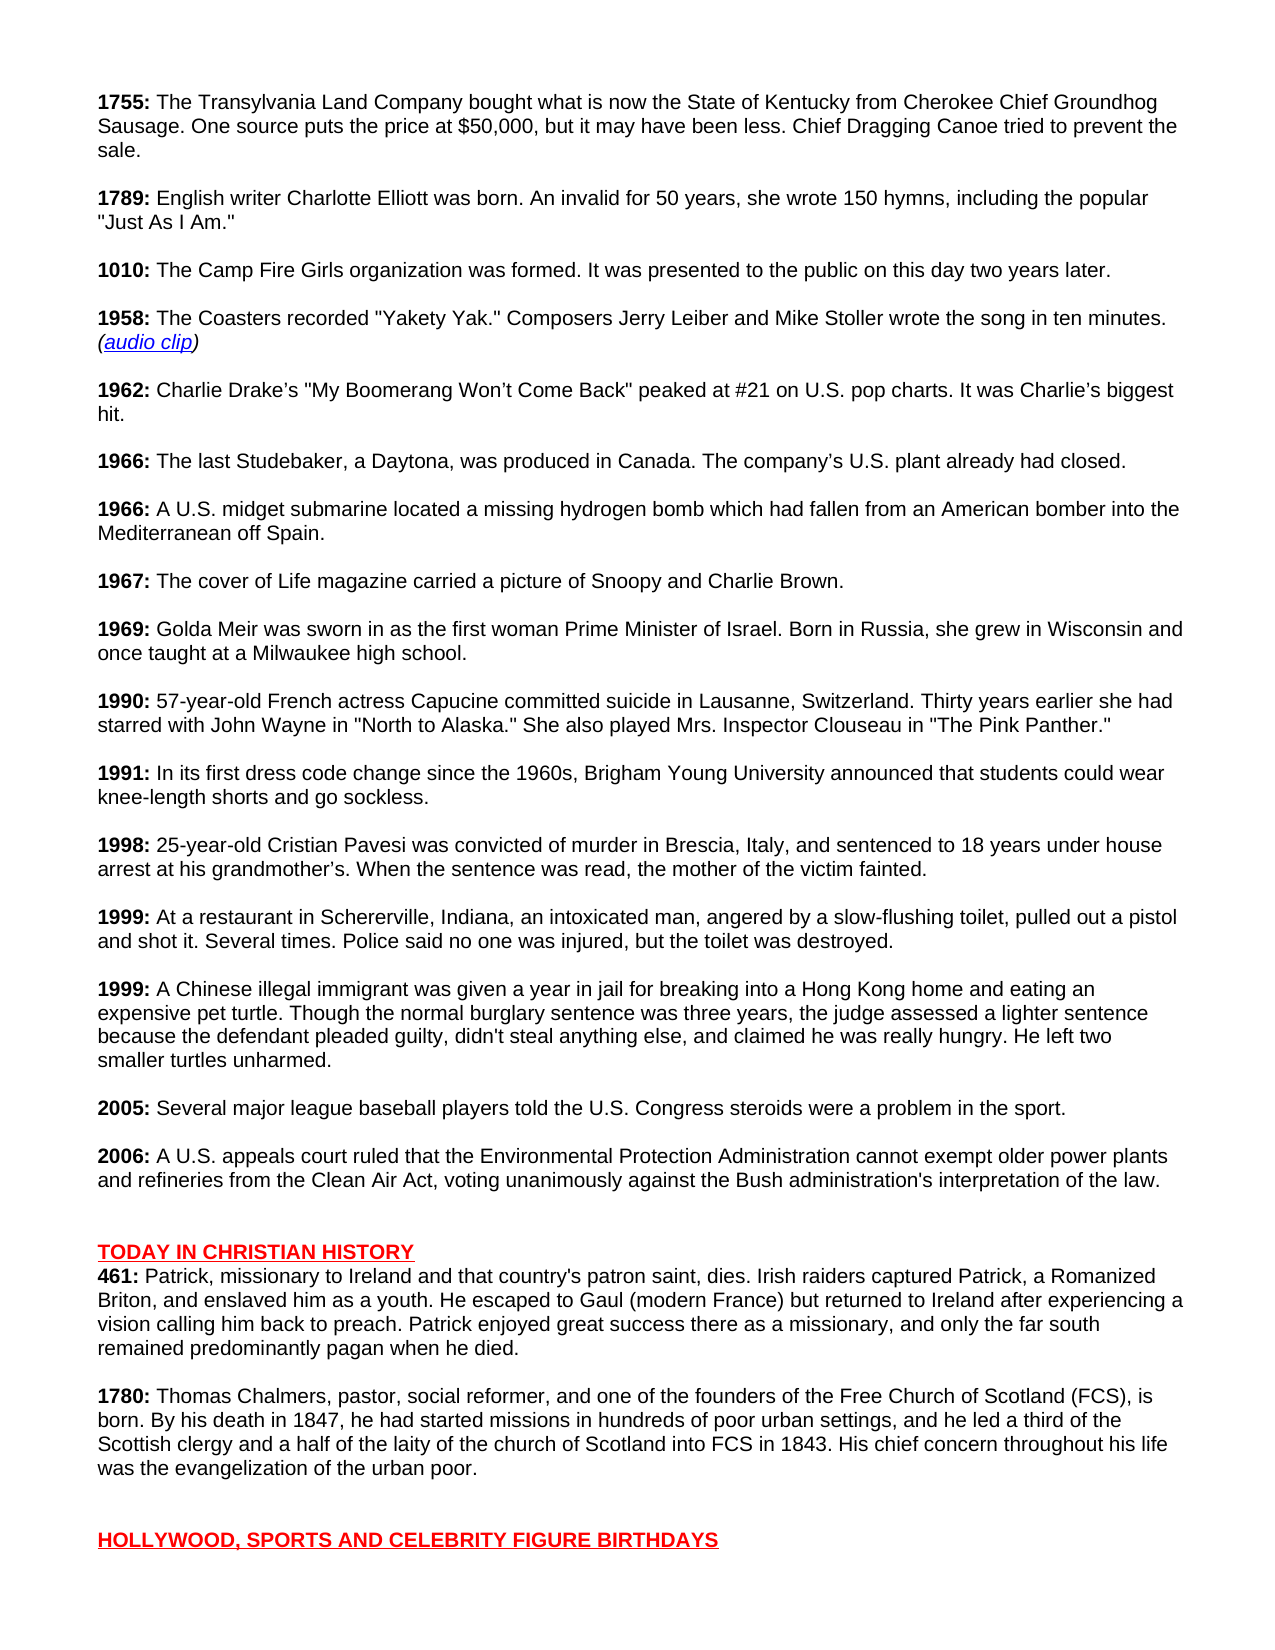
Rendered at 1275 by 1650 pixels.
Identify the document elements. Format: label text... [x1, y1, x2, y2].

text 1998: 25-year-old Cristian Pavesi was convicted of murder in Brescia, Italy, and sentenced to 18 years under house arrest at his grandmother’s. When the sentence was read, the mother of the victim fainted. [97, 833, 1185, 881]
text 1962: Charlie Drake’s "My Boomerang Won’t Come Back" peaked at #21 on U.S. pop charts. It was Charlie’s biggest hit. [97, 377, 1185, 425]
text 1966: A U.S. midget submarine located a missing hydrogen bomb which had fallen from an American bomber into the Mediterranean off Spain. [97, 497, 1185, 545]
text 1969: Golda Meir was sworn in as the first woman Prime Minister of Israel. Born in Russia, she grew in Wisconsin and once taught at a Milwaukee high school. [97, 617, 1185, 665]
text 1010: The Camp Fire Girls organization was formed. It was presented to the public on this day two years later. [97, 258, 1185, 282]
text 1789: English writer Charlotte Elliott was born. An invalid for 50 years, she wrote 150 hymns, including the popular "Just As I Am." [97, 186, 1185, 234]
text 461: Patrick, missionary to Ireland and that country's patron saint, dies. Irish raiders captured Patrick, a Romanized Briton, and enslaved him as a youth. He escaped to Gaul (modern France) but returned to Ireland after experiencing a vision calling him back to preach. Patrick enjoyed great success there as a missionary, and only the far south remained predominantly pagan when he died. [97, 1264, 1185, 1360]
text 1966: The last Studebaker, a Daytona, was produced in Canada. The company’s U.S. plant already had closed. [97, 449, 1185, 473]
text 1780: Thomas Chalmers, pastor, social reformer, and one of the founders of the Free Church of Scotland (FCS), is born. By his death in 1847, he had started missions in hundreds of poor urban settings, and he led a third of the Scottish clergy and a half of the laity of the church of Scotland into FCS in 1843. His chief concern throughout his life was the evangelization of the urban poor. [97, 1384, 1185, 1479]
text 2005: Several major league baseball players told the U.S. Congress steroids were a problem in the sport. [97, 1096, 1185, 1120]
text 1999: At a restaurant in Schererville, Indiana, an intoxicated man, angered by a slow-flushing toilet, pulled out a pistol and shot it. Several times. Police said no one was injured, but the toilet was destroyed. [97, 904, 1185, 952]
text HOLLYWOOD, SPORTS AND CELEBRITY FIGURE BIRTHDAYS [97, 1527, 1185, 1551]
text 1967: The cover of Life magazine carried a picture of Snoopy and Charlie Brown. [97, 569, 1185, 593]
text TODAY IN CHRISTIAN HISTORY [97, 1240, 1185, 1264]
text 1755: The Transylvania Land Company bought what is now the State of Kentucky from Cherokee Chief Groundhog Sausage. One source puts the price at $50,000, but it may have been less. Chief Dragging Canoe tried to prevent the sale. [97, 90, 1185, 162]
text 1990: 57-year-old French actress Capucine committed suicide in Lausanne, Switzerland. Thirty years earlier she had starred with John Wayne in "North to Alaska." She also played Mrs. Inspector Clouseau in "The Pink Panther." [97, 689, 1185, 737]
text 1958: The Coasters recorded "Yakety Yak." Composers Jerry Leiber and Mike Stoller wrote the song in ten minutes. (audio clip) [97, 306, 1185, 353]
text 1991: In its first dress code change since the 1960s, Brigham Young University announced that students could wear knee-length shorts and go sockless. [97, 761, 1185, 809]
text 2006: A U.S. appeals court ruled that the Environmental Protection Administration cannot exempt older power plants and refineries from the Clean Air Act, voting unanimously against the Bush administration's interpretation of the law. [97, 1144, 1185, 1192]
text 1999: A Chinese illegal immigrant was given a year in jail for breaking into a Hong Kong home and eating an expensive pet turtle. Though the normal burglary sentence was three years, the judge assessed a lighter sentence because the defendant pleaded guilty, didn't steal anything else, and claimed he was really hungry. He left two smaller turtles unharmed. [97, 976, 1185, 1072]
